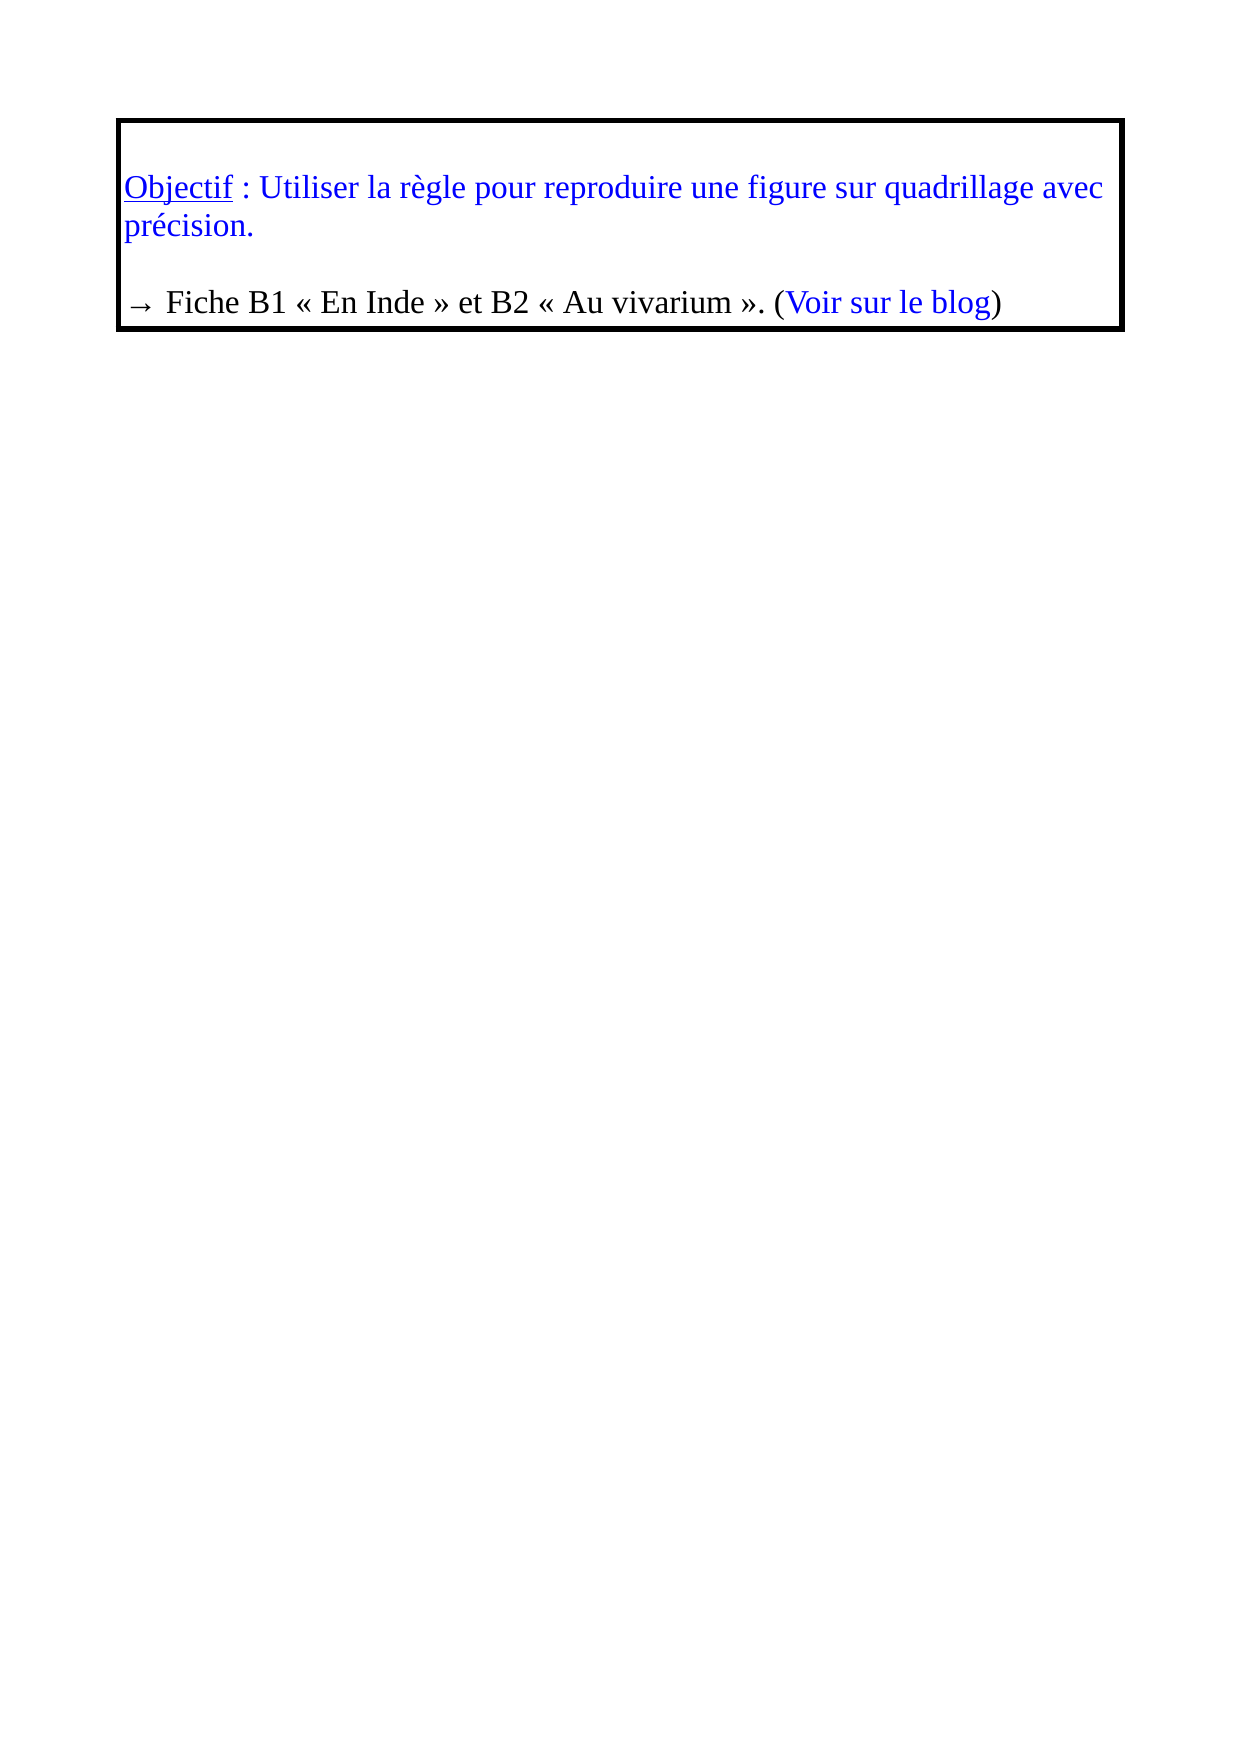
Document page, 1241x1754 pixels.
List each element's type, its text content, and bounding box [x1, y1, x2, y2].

table_cell Objectif : Utiliser la règle pour reproduire une figure sur quadrillage avec précision. → Fiche B1 « En Inde » et B2 « Au vivarium ». (Voir sur le blog) [121, 123, 1119, 326]
